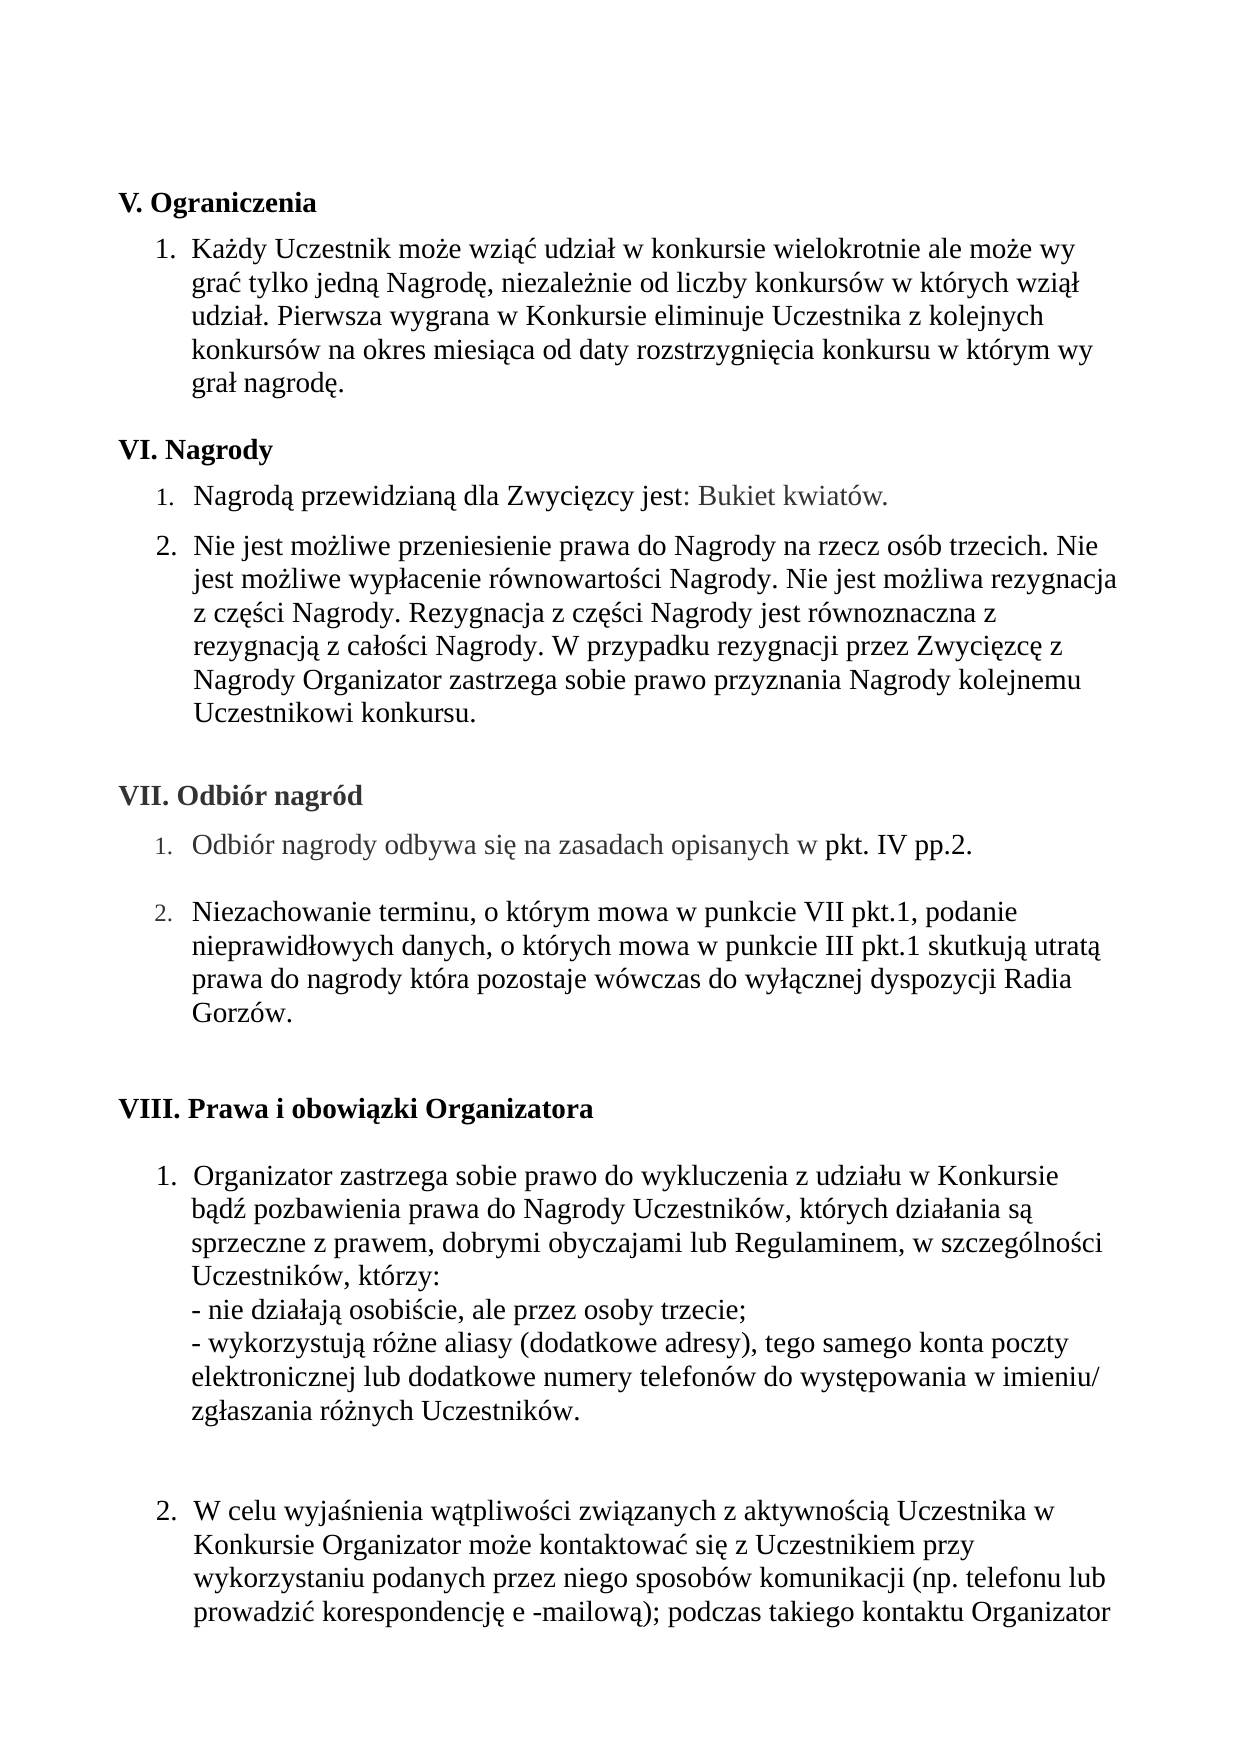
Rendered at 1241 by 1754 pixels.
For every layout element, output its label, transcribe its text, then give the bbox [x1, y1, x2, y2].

list Nagrodą przewidzianą dla Zwycięzcy jest: Bukiet kwiatów. [156, 478, 1122, 512]
text bądź pozbawienia prawa do Nagrody Uczestników, których działania są [118, 1191, 1122, 1225]
text 1. Każdy Uczestnik może wziąć udział w konkursie wielokrotnie ale może wy [118, 231, 1122, 265]
text VI. Nagrody [118, 432, 1122, 466]
list Organizator zastrzega sobie prawo do wykluczenia z udziału w Konkursie [156, 1158, 1122, 1191]
list W celu wyjaśnienia wątpliwości związanych z aktywnością Uczestnika w Konkursie Organizator może kontaktować się z Uczestnikiem przy wykorzystaniu podanych przez niego sposobów komunikacji (np. telefonu lub prowadzić korespondencję e -mailową); podczas takiego kontaktu Organizator [156, 1493, 1122, 1627]
text grać tylko jedną Nagrodę, niezależnie od liczby konkursów w których wziął [118, 265, 1122, 298]
list Odbiór nagrody odbywa się na zasadach opisanych w pkt. IV pp.2. [154, 827, 1122, 861]
text udział. Pierwsza wygrana w Konkursie eliminuje Uczestnika z kolejnych [118, 298, 1122, 332]
text - nie działają osobiście, ale przez osoby trzecie; [118, 1292, 1122, 1326]
list Niezachowanie terminu, o którym mowa w punkcie VII pkt.1, podanie nieprawidłowych danych, o których mowa w punkcie III pkt.1 skutkują utratą prawa do nagrody która pozostaje wówczas do wyłącznej dyspozycji Radia Gorzów. [154, 894, 1122, 1028]
text Uczestników, którzy: [118, 1258, 1122, 1292]
text V. Ograniczenia [118, 185, 1122, 219]
text zgłaszania różnych Uczestników. [118, 1393, 1122, 1426]
text grał nagrodę. [118, 365, 1122, 399]
text - wykorzystują różne aliasy (dodatkowe adresy), tego samego konta poczty [118, 1326, 1122, 1359]
text VII. Odbiór nagród [118, 778, 1122, 812]
text konkursów na okres miesiąca od daty rozstrzygnięcia konkursu w którym wy [118, 332, 1122, 365]
text elektronicznej lub dodatkowe numery telefonów do występowania w imieniu/ [118, 1359, 1122, 1393]
text VIII. Prawa i obowiązki Organizatora [118, 1091, 1122, 1124]
list Nie jest możliwe przeniesienie prawa do Nagrody na rzecz osób trzecich. Nie jest możliwe wypłacenie równowartości Nagrody. Nie jest możliwa rezygnacja z części Nagrody. Rezygnacja z części Nagrody jest równoznaczna z rezygnacją z całości Nagrody. W przypadku rezygnacji przez Zwycięzcę z Nagrody Organizator zastrzega sobie prawo przyznania Nagrody kolejnemu Uczestnikowi konkursu. [156, 528, 1122, 729]
text sprzeczne z prawem, dobrymi obyczajami lub Regulaminem, w szczególności [118, 1225, 1122, 1258]
